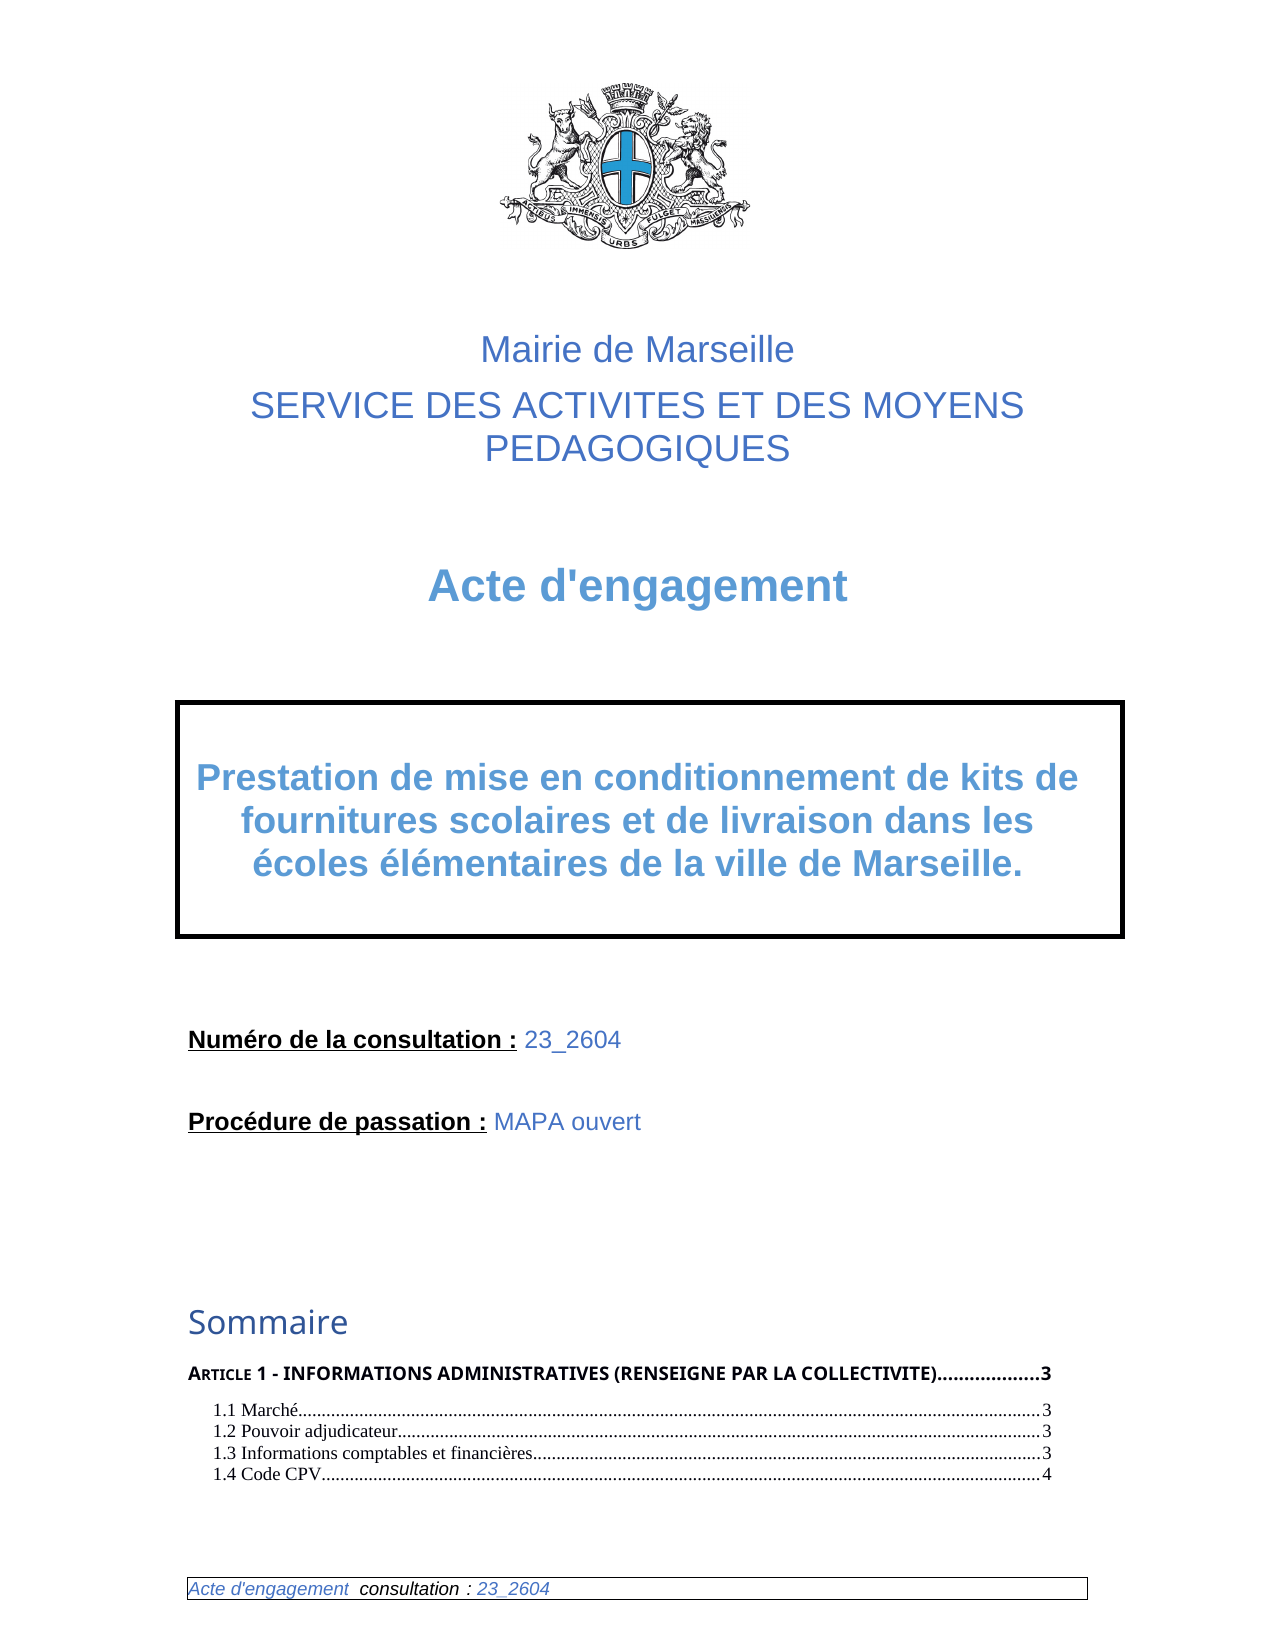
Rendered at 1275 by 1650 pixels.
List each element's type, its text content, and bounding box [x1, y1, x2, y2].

text 1.3 Informations comptables et financières 3 [213, 1442, 1087, 1463]
subtitle Sommaire [188, 1299, 1087, 1344]
text 1.2 Pouvoir adjudicateur 3 [213, 1420, 1087, 1442]
text 1.4 Code CPV 4 [213, 1463, 1087, 1485]
text SERVICE DES ACTIVITES ET DES MOYENS PEDAGOGIQUES [188, 383, 1087, 469]
text Numéro de la consultation : 23_2604 [188, 1024, 1087, 1053]
text 1.1 Marché 3 [213, 1398, 1087, 1420]
picture [499, 83, 751, 249]
text Article 1 - INFORMATIONS ADMINISTRATIVES (RENSEIGNE PAR LA COLLECTIVITE) 3 [188, 1360, 1087, 1386]
text Prestation de mise en conditionnement de kits de fournitures scolaires et de livraison dans les écoles élémentaires de la ville de Marseille. [188, 755, 1087, 884]
text Mairie de Marseille [188, 327, 1087, 371]
text Acte d'engagement [188, 558, 1087, 611]
text Procédure de passation : MAPA ouvert [188, 1107, 1087, 1136]
